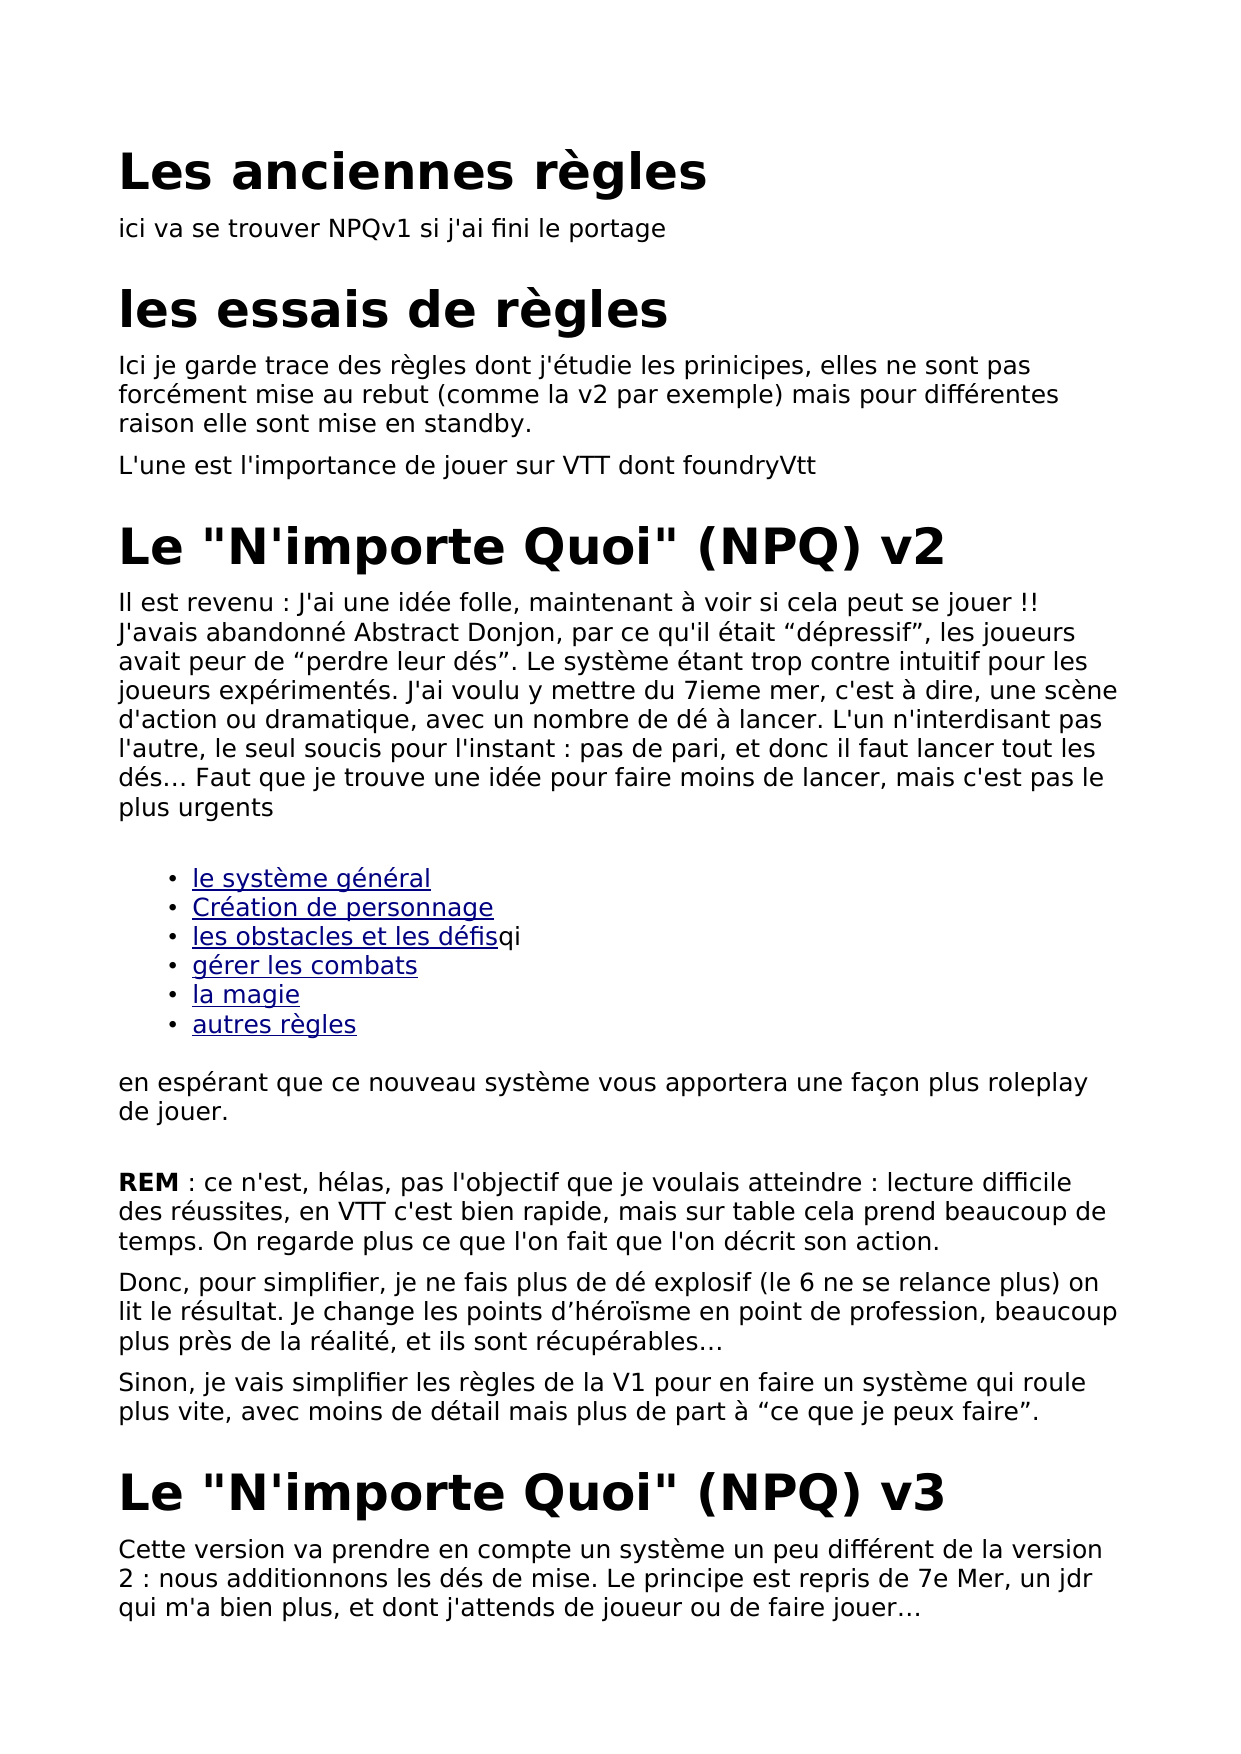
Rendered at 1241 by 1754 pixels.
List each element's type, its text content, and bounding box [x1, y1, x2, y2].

list Création de personnage [177, 893, 1122, 922]
list les obstacles et les défisqi [177, 922, 1122, 951]
text Il est revenu : J'ai une idée folle, maintenant à voir si cela peut se jouer !! J'avais abandonné Abstract Donjon, par ce qu'il était “dépressif”, les joueurs avait peur de “perdre leur dés”. Le système étant trop contre intuitif pour les joueurs expérimentés. J'ai voulu y mettre du 7ieme mer, c'est à dire, une scène d'action ou dramatique, avec un nombre de dé à lancer. L'un n'interdisant pas l'autre, le seul soucis pour l'instant : pas de pari, et donc il faut lancer tout les dés… Faut que je trouve une idée pour faire moins de lancer, mais c'est pas le plus urgents [118, 589, 1122, 822]
list la magie [177, 981, 1122, 1010]
subtitle Le "N'importe Quoi" (NPQ) v3 [118, 1464, 1122, 1522]
text en espérant que ce nouveau système vous apportera une façon plus roleplay de jouer. [118, 1068, 1122, 1156]
subtitle les essais de règles [118, 281, 1122, 339]
subtitle Le "N'importe Quoi" (NPQ) v2 [118, 518, 1122, 576]
subtitle Les anciennes règles [118, 143, 1122, 201]
text REM : ce n'est, hélas, pas l'objectif que je voulais atteindre : lecture difficile des réussites, en VTT c'est bien rapide, mais sur table cela prend beaucoup de temps. On regarde plus ce que l'on fait que l'on décrit son action. [118, 1168, 1122, 1256]
list le système général [177, 864, 1122, 893]
text L'une est l'importance de jouer sur VTT dont foundryVtt [118, 451, 1122, 480]
text Cette version va prendre en compte un système un peu différent de la version 2 : nous additionnons les dés de mise. Le principe est repris de 7e Mer, un jdr qui m'a bien plus, et dont j'attends de joueur ou de faire jouer… [118, 1535, 1122, 1622]
text Ici je garde trace des règles dont j'étudie les prinicipes, elles ne sont pas forcément mise au rebut (comme la v2 par exemple) mais pour différentes raison elle sont mise en standby. [118, 351, 1122, 439]
text Donc, pour simplifier, je ne fais plus de dé explosif (le 6 ne se relance plus) on lit le résultat. Je change les points d’héroïsme en point de profession, beaucoup plus près de la réalité, et ils sont récupérables… [118, 1268, 1122, 1356]
list gérer les combats [177, 951, 1122, 981]
list autres règles [177, 1010, 1122, 1039]
text Sinon, je vais simplifier les règles de la V1 pour en faire un système qui roule plus vite, avec moins de détail mais plus de part à “ce que je peux faire”. [118, 1368, 1122, 1427]
text ici va se trouver NPQv1 si j'ai fini le portage [118, 214, 1122, 243]
